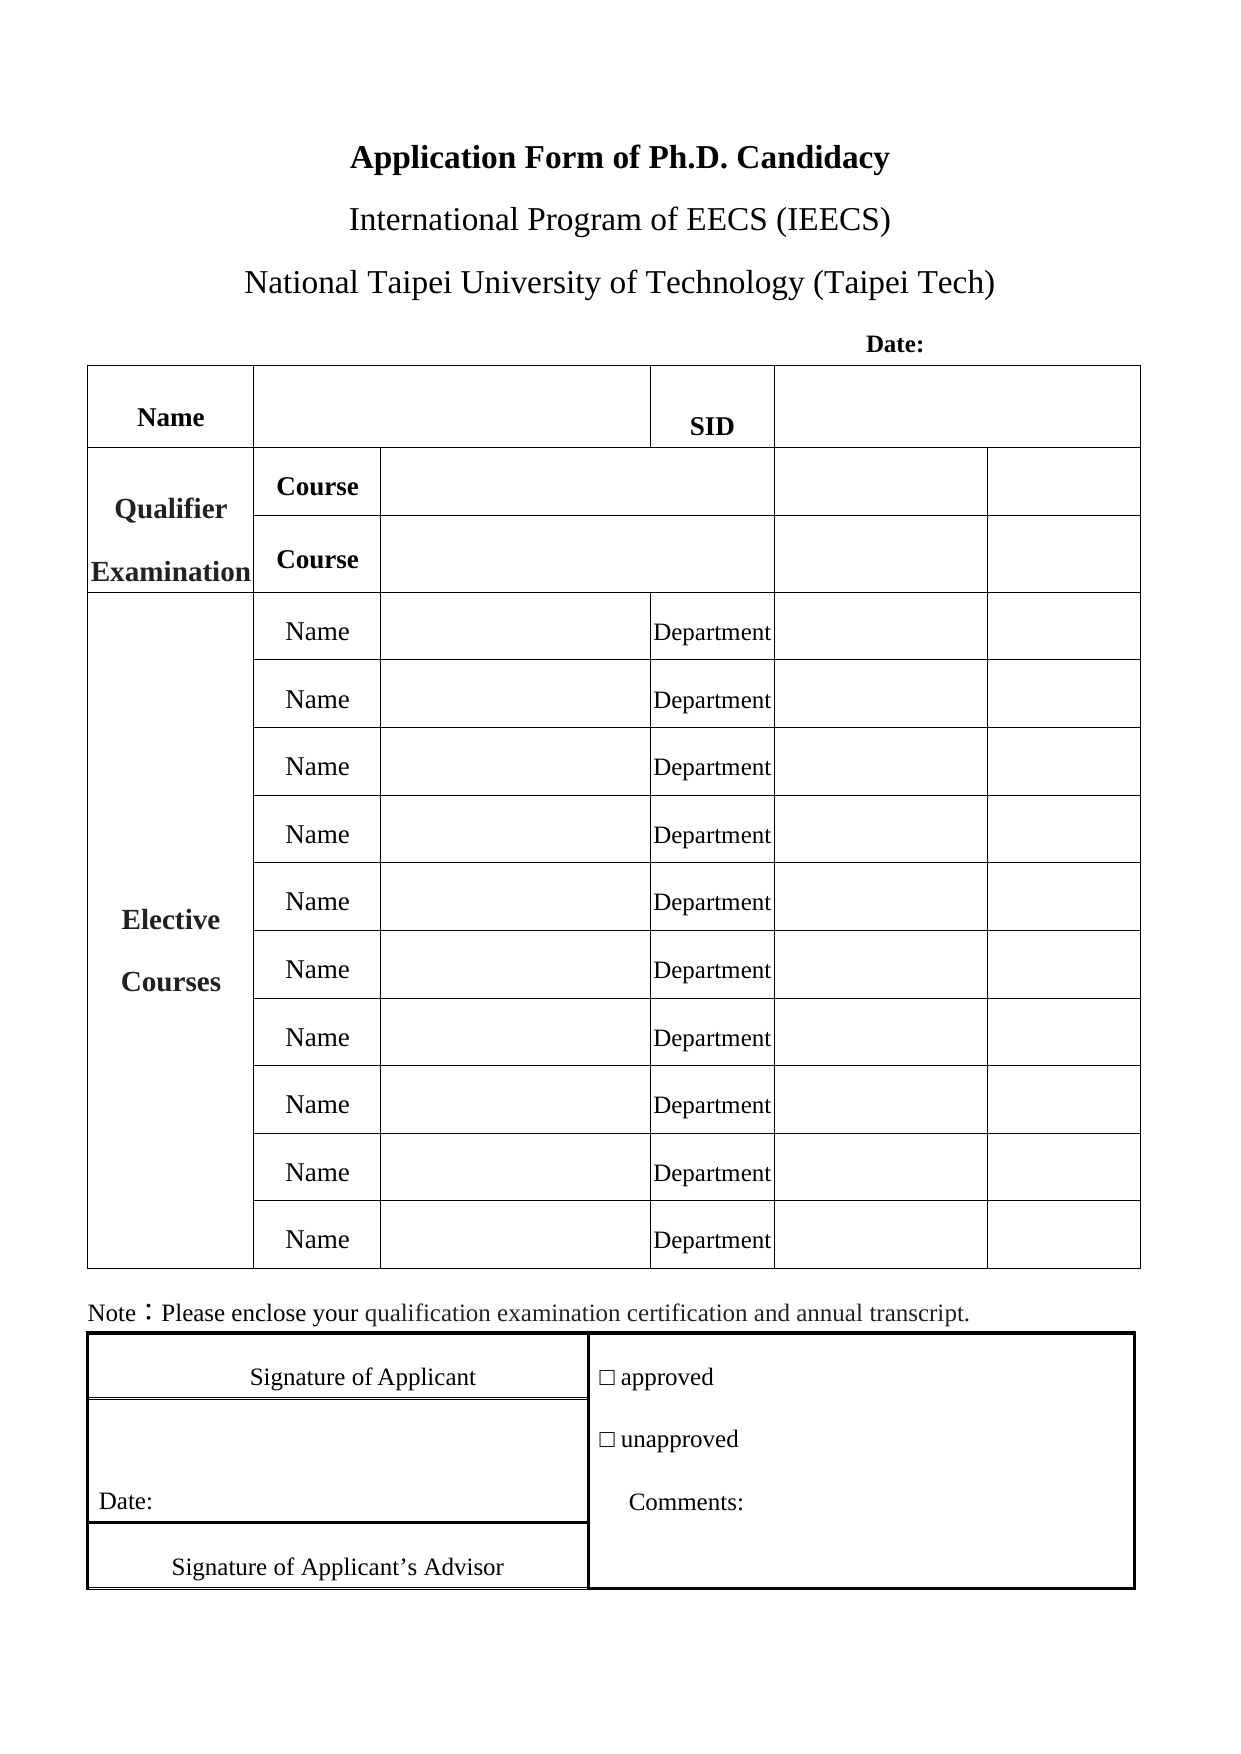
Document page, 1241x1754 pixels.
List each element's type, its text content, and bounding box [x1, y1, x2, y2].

table_header Signature of Applicant [89, 1335, 587, 1397]
table_cell Name [254, 931, 380, 997]
table_cell Name [254, 1134, 380, 1200]
table_cell Score: Semester/Year [988, 1066, 1140, 1133]
table_cell Name [254, 863, 380, 930]
table_cell [775, 1134, 987, 1200]
table_cell Course [254, 516, 380, 592]
table_cell Department [651, 1134, 774, 1200]
table_header [254, 366, 650, 447]
table_cell Score: Semester/Year [988, 1201, 1140, 1268]
table_cell [381, 999, 650, 1065]
table_cell Department [651, 660, 774, 727]
table_cell [775, 1066, 987, 1133]
table_cell [775, 863, 987, 930]
text Note：Please enclose your qualification examination certification and annual transcript. [87, 1269, 1175, 1331]
table_cell Score: Semester/Year [988, 728, 1140, 794]
table_cell Score: Semester/Year [988, 999, 1140, 1065]
table_cell [381, 593, 650, 659]
text Date: [587, 302, 1152, 365]
table_header □ approved □ unapproved Comments: [590, 1335, 1133, 1587]
table_cell Department [651, 1066, 774, 1133]
table_cell [775, 931, 987, 997]
table_cell Elective Courses [88, 593, 253, 1268]
table_cell [381, 796, 650, 862]
table_cell [381, 660, 650, 727]
table_cell [381, 1066, 650, 1133]
table_cell [775, 999, 987, 1065]
table_cell Semester/Year [775, 448, 987, 514]
table_cell [381, 728, 650, 794]
table_cell [381, 1201, 650, 1268]
table_cell Score: Semester/Year [988, 660, 1140, 727]
table_cell Department [651, 728, 774, 794]
table_header SID [651, 366, 774, 447]
table_cell Score: Semester/Year [988, 931, 1140, 997]
text International Program of EECS (IEECS) [87, 177, 1152, 240]
table_cell Pass/Exempt [988, 448, 1140, 514]
table_cell Name [254, 1201, 380, 1268]
table_cell Department [651, 593, 774, 659]
table_cell Name [254, 593, 380, 659]
table_cell [775, 728, 987, 794]
table_cell course name [381, 516, 774, 592]
table_cell Department [651, 999, 774, 1065]
table_cell Score: Semester/Year [988, 796, 1140, 862]
table_cell [381, 863, 650, 930]
table_cell [775, 593, 987, 659]
table_cell course name [381, 448, 774, 514]
table_cell Department [651, 863, 774, 930]
text Application Form of Ph.D. Candidacy [87, 115, 1152, 177]
table_cell Score: Semester/Year [988, 863, 1140, 930]
table_cell Course [254, 448, 380, 514]
table_cell Name [254, 796, 380, 862]
table_cell Signature of Applicant’s Advisor [89, 1524, 587, 1587]
table_cell Name [254, 660, 380, 727]
table_cell Qualifier Examination [88, 448, 253, 592]
text National Taipei University of Technology (Taipei Tech) [87, 240, 1152, 302]
table_cell [381, 931, 650, 997]
table_cell Name [254, 728, 380, 794]
table_cell [381, 1134, 650, 1200]
table_cell Semester/Year [775, 516, 987, 592]
table_cell Score: Semester/Year [988, 593, 1140, 659]
table_cell Department [651, 931, 774, 997]
table_cell Department [651, 1201, 774, 1268]
table_cell Date: [89, 1400, 587, 1521]
table_header [775, 366, 1140, 447]
table_cell Name [254, 1066, 380, 1133]
table_header Name [88, 366, 253, 447]
table_cell Department [651, 796, 774, 862]
table_cell Name [254, 999, 380, 1065]
table_cell Pass/Exempt [988, 516, 1140, 592]
table_cell [775, 660, 987, 727]
table_cell [775, 796, 987, 862]
table_cell [775, 1201, 987, 1268]
table_cell Score: Semester/Year [988, 1134, 1140, 1200]
